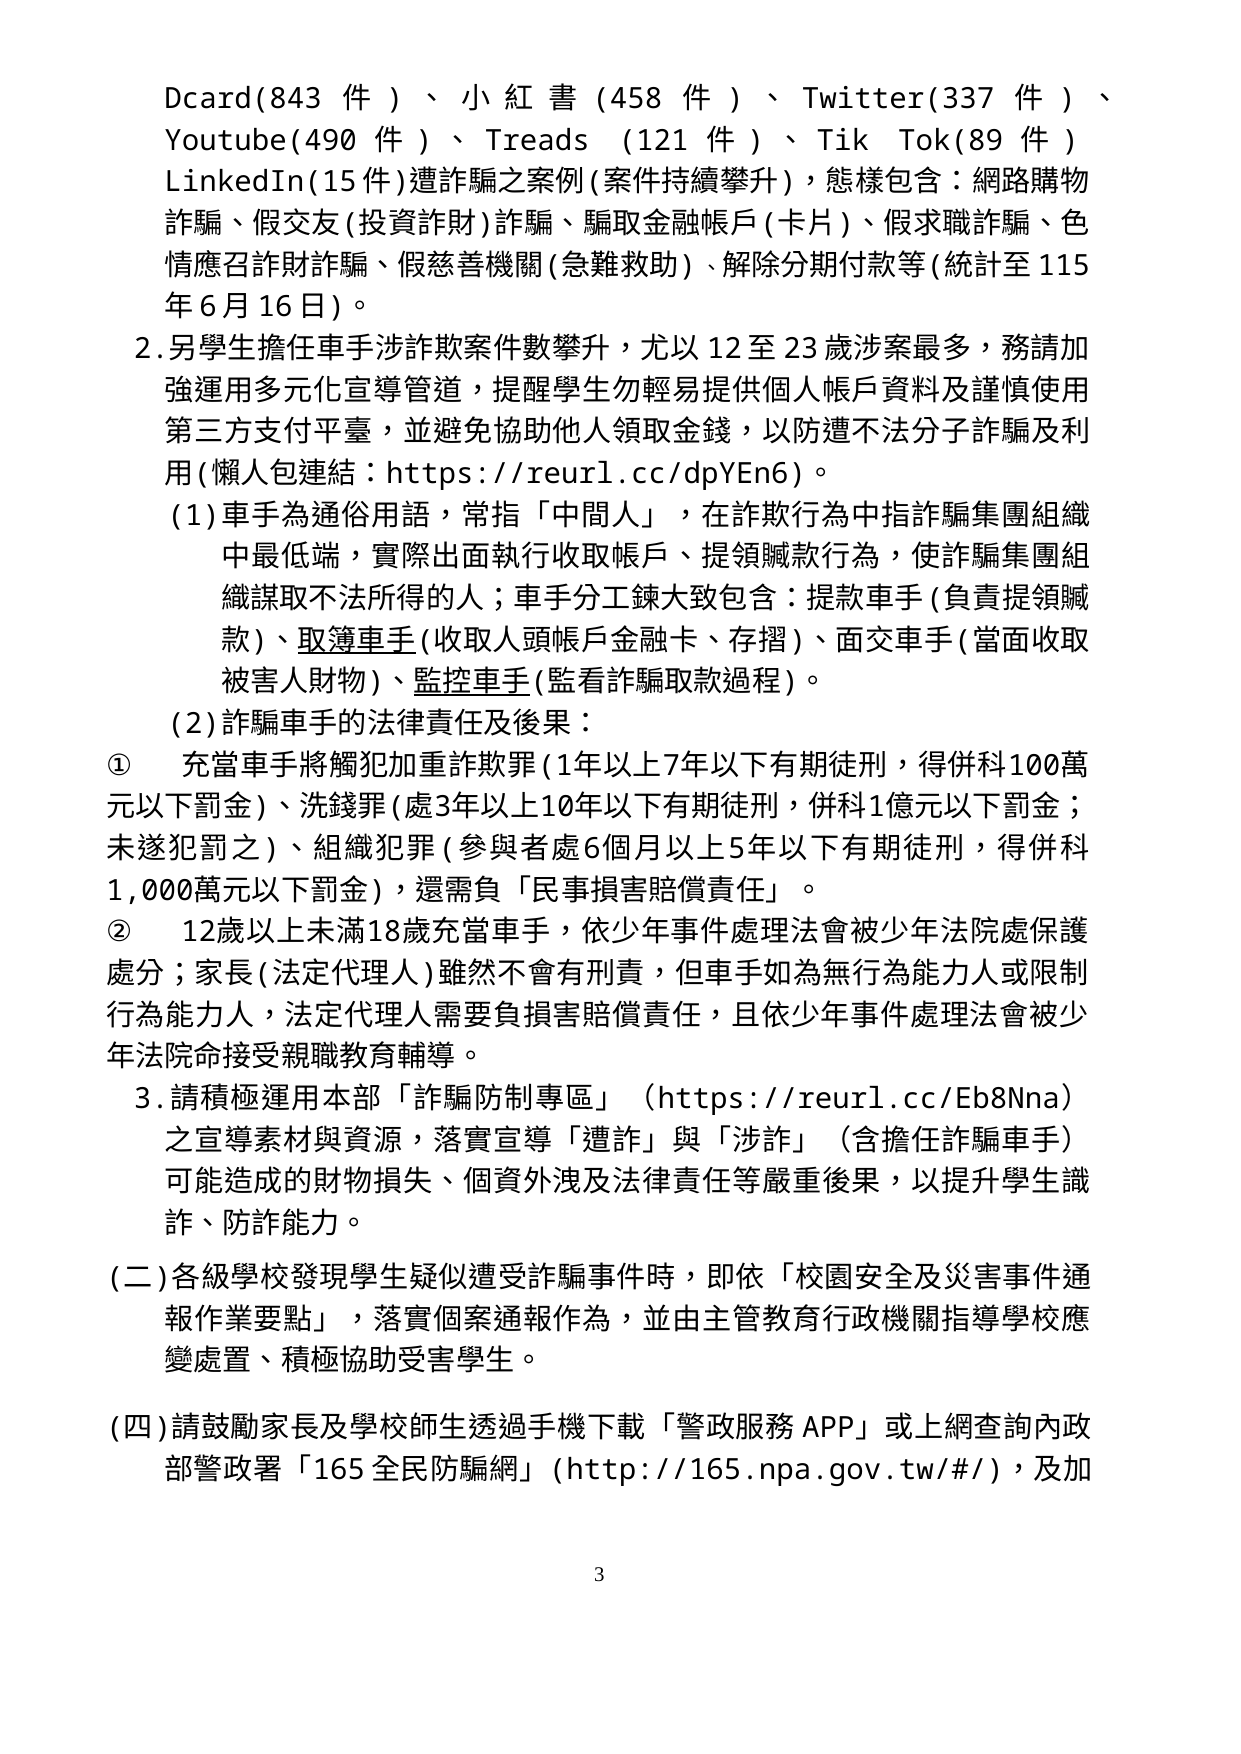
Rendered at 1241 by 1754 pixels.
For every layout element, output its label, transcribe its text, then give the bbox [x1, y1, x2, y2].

text (二)各級學校發現學生疑似遭受詐騙事件時，即依「校園安全及災害事件通報作業要點」，落實個案通報作為，並由主管教育行政機關指導學校應變處置、積極協助受害學生。 [106, 1254, 1092, 1379]
text 1.依校安通報系統數據，學生遭詐騙類型多為假網路拍賣(購物)/一般購物詐欺(偽稱買賣)、投資詐欺、盜(冒)用好友身分等態樣，經查內政部警政署165打詐儀表板「縣市案例」分別列有因使用line(78,396件)、臉書(26,217件)、IG(7,805件)、抖音(4,383件)、Dcard(843件)、小紅書(458件)、Twitter(337件)、Youtube(490件)、Treads (121件)、Tik Tok(89件)、LinkedIn(15件)遭詐騙之案例(案件持續攀升)，態樣包含：網路購物詐騙、假交友(投資詐財)詐騙、騙取金融帳戶(卡片)、假求職詐騙、色情應召詐財詐騙、假慈善機關(急難救助) 、解除分期付款等(統計至115年6月16日)。 [133, 75, 1090, 325]
list 12歲以上未滿18歲充當車手，依少年事件處理法會被少年法院處保護處分；家長(法定代理人)雖然不會有刑責，但車手如為無行為能力人或限制行為能力人，法定代理人需要負損害賠償責任，且依少年事件處理法會被少年法院命接受親職教育輔導。 [106, 908, 1090, 1075]
list 詐騙車手的法律責任及後果： [167, 700, 1090, 742]
text (四)請鼓勵家長及學校師生透過手機下載「警政服務APP」或上網查詢內政部警政署「165全民防騙網」(http://165.npa.gov.tw/#/)，及加 [106, 1404, 1092, 1487]
list 充當車手將觸犯加重詐欺罪(1年以上7年以下有期徒刑，得併科100萬元以下罰金)、洗錢罪(處3年以上10年以下有期徒刑，併科1億元以下罰金；未遂犯罰之)、組織犯罪(參與者處6個月以上5年以下有期徒刑，得併科1,000萬元以下罰金)，還需負「民事損害賠償責任」。 [106, 742, 1090, 908]
list 車手為通俗用語，常指「中間人」，在詐欺行為中指詐騙集團組織中最低端，實際出面執行收取帳戶、提領贓款行為，使詐騙集團組織謀取不法所得的人；車手分工鍊大致包含：提款車手(負責提領贓款)、取簿車手(收取人頭帳戶金融卡、存摺)、面交車手(當面收取被害人財物)、監控車手(監看詐騙取款過程)。 [167, 492, 1090, 700]
text 2.另學生擔任車手涉詐欺案件數攀升，尤以12至23歲涉案最多，務請加強運用多元化宣導管道，提醒學生勿輕易提供個人帳戶資料及謹慎使用第三方支付平臺，並避免協助他人領取金錢，以防遭不法分子詐騙及利用(懶人包連結：https://reurl.cc/dpYEn6)。 [133, 325, 1090, 492]
text 3.請積極運用本部「詐騙防制專區」（https://reurl.cc/Eb8Nna）之宣導素材與資源，落實宣導「遭詐」與「涉詐」（含擔任詐騙車手）可能造成的財物損失、個資外洩及法律責任等嚴重後果，以提升學生識詐、防詐能力。 [133, 1075, 1090, 1242]
